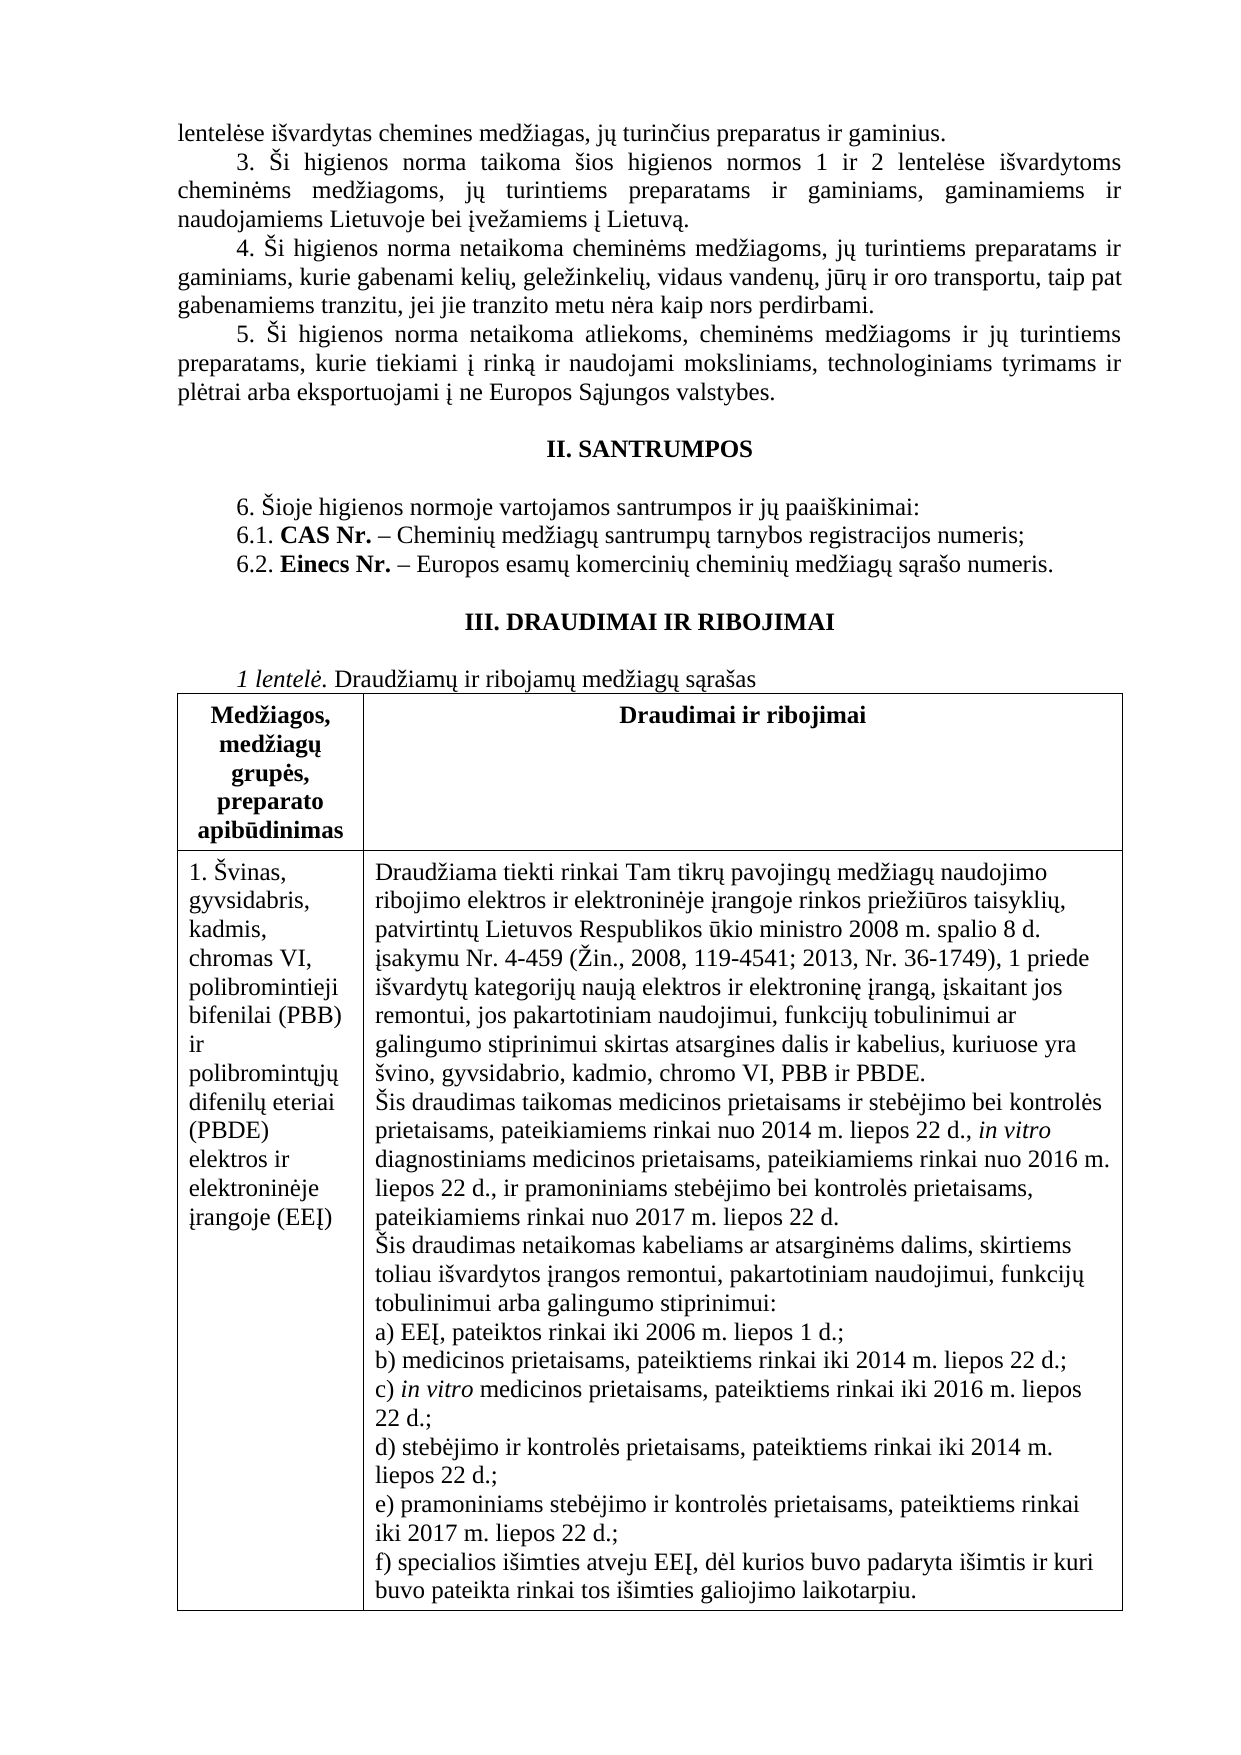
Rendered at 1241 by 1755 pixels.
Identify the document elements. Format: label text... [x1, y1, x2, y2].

text 3. Ši higienos norma taikoma šios higienos normos 1 ir 2 lentelėse išvardytoms cheminėms medžiagoms, jų turintiems preparatams ir gaminiams, gaminamiems ir naudojamiems Lietuvoje bei įvežamiems į Lietuvą. [177, 147, 1122, 233]
text 6.1. CAS Nr. – Cheminių medžiagų santrumpų tarnybos registracijos numeris; [177, 521, 1122, 549]
table_cell 1. Švinas, gyvsidabris, kadmis, chromas VI, polibromintieji bifenilai (PBB) ir polibromintųjų difenilų eteriai (PBDE) elektros ir elektroninėje įrangoje (EEĮ) [178, 851, 363, 1610]
table_header Medžiagos, medžiagų grupės, preparato apibūdinimas [178, 694, 363, 850]
text 5. Ši higienos norma netaikoma atliekoms, cheminėms medžiagoms ir jų turintiems preparatams, kurie tiekiami į rinką ir naudojami moksliniams, technologiniams tyrimams ir plėtrai arba eksportuojami į ne Europos Sąjungos valstybes. [177, 319, 1122, 406]
text 6.2. Einecs Nr. – Europos esamų komercinių cheminių medžiagų sąrašo numeris. [177, 549, 1122, 578]
text 1 lentelė. Draudžiamų ir ribojamų medžiagų sąrašas [177, 664, 1122, 693]
text II. SANTRUMPOS [177, 434, 1122, 463]
text 6. Šioje higienos normoje vartojamos santrumpos ir jų paaiškinimai: [177, 492, 1122, 521]
text 4. Ši higienos norma netaikoma cheminėms medžiagoms, jų turintiems preparatams ir gaminiams, kurie gabenami kelių, geležinkelių, vidaus vandenų, jūrų ir oro transportu, taip pat gabenamiems tranzitu, jei jie tranzito metu nėra kaip nors perdirbami. [177, 233, 1122, 319]
text lentelėse išvardytas chemines medžiagas, jų turinčius preparatus ir gaminius. [177, 118, 1122, 147]
table_cell Draudžiama tiekti rinkai Tam tikrų pavojingų medžiagų naudojimo ribojimo elektros ir elektroninėje įrangoje rinkos priežiūros taisyklių, patvirtintų Lietuvos Respublikos ūkio ministro 2008 m. spalio 8 d. įsakymu Nr. 4-459 (Žin., 2008, 119-4541; 2013, Nr. 36-1749), 1 priede išvardytų kategorijų naują elektros ir elektroninę įrangą, įskaitant jos remontui, jos pakartotiniam naudojimui, funkcijų tobulinimui ar galingumo stiprinimui skirtas atsargines dalis ir kabelius, kuriuose yra švino, gyvsidabrio, kadmio, chromo VI, PBB ir PBDE. Šis draudimas taikomas medicinos prietaisams ir stebėjimo bei kontrolės prietaisams, pateikiamiems rinkai nuo 2014 m. liepos 22 d., in vitro diagnostiniams medicinos prietaisams, pateikiamiems rinkai nuo 2016 m. liepos 22 d., ir pramoniniams stebėjimo bei kontrolės prietaisams, pateikiamiems rinkai nuo 2017 m. liepos 22 d. Šis draudimas netaikomas kabeliams ar atsarginėms dalims, skirtiems toliau išvardytos įrangos remontui, pakartotiniam naudojimui, funkcijų tobulinimui arba galingumo stiprinimui: a) EEĮ, pateiktos rinkai iki 2006 m. liepos 1 d.; b) medicinos prietaisams, pateiktiems rinkai iki 2014 m. liepos 22 d.; c) in vitro medicinos prietaisams, pateiktiems rinkai iki 2016 m. liepos 22 d.; d) stebėjimo ir kontrolės prietaisams, pateiktiems rinkai iki 2014 m. liepos 22 d.; e) pramoniniams stebėjimo ir kontrolės prietaisams, pateiktiems rinkai iki 2017 m. liepos 22 d.; f) specialios išimties atveju EEĮ, dėl kurios buvo padaryta išimtis ir kuri buvo pateikta rinkai tos išimties galiojimo laikotarpiu. [364, 851, 1122, 1610]
text III. Draudimai ir ribojimai [177, 607, 1122, 636]
table_header Draudimai ir ribojimai [364, 694, 1122, 850]
